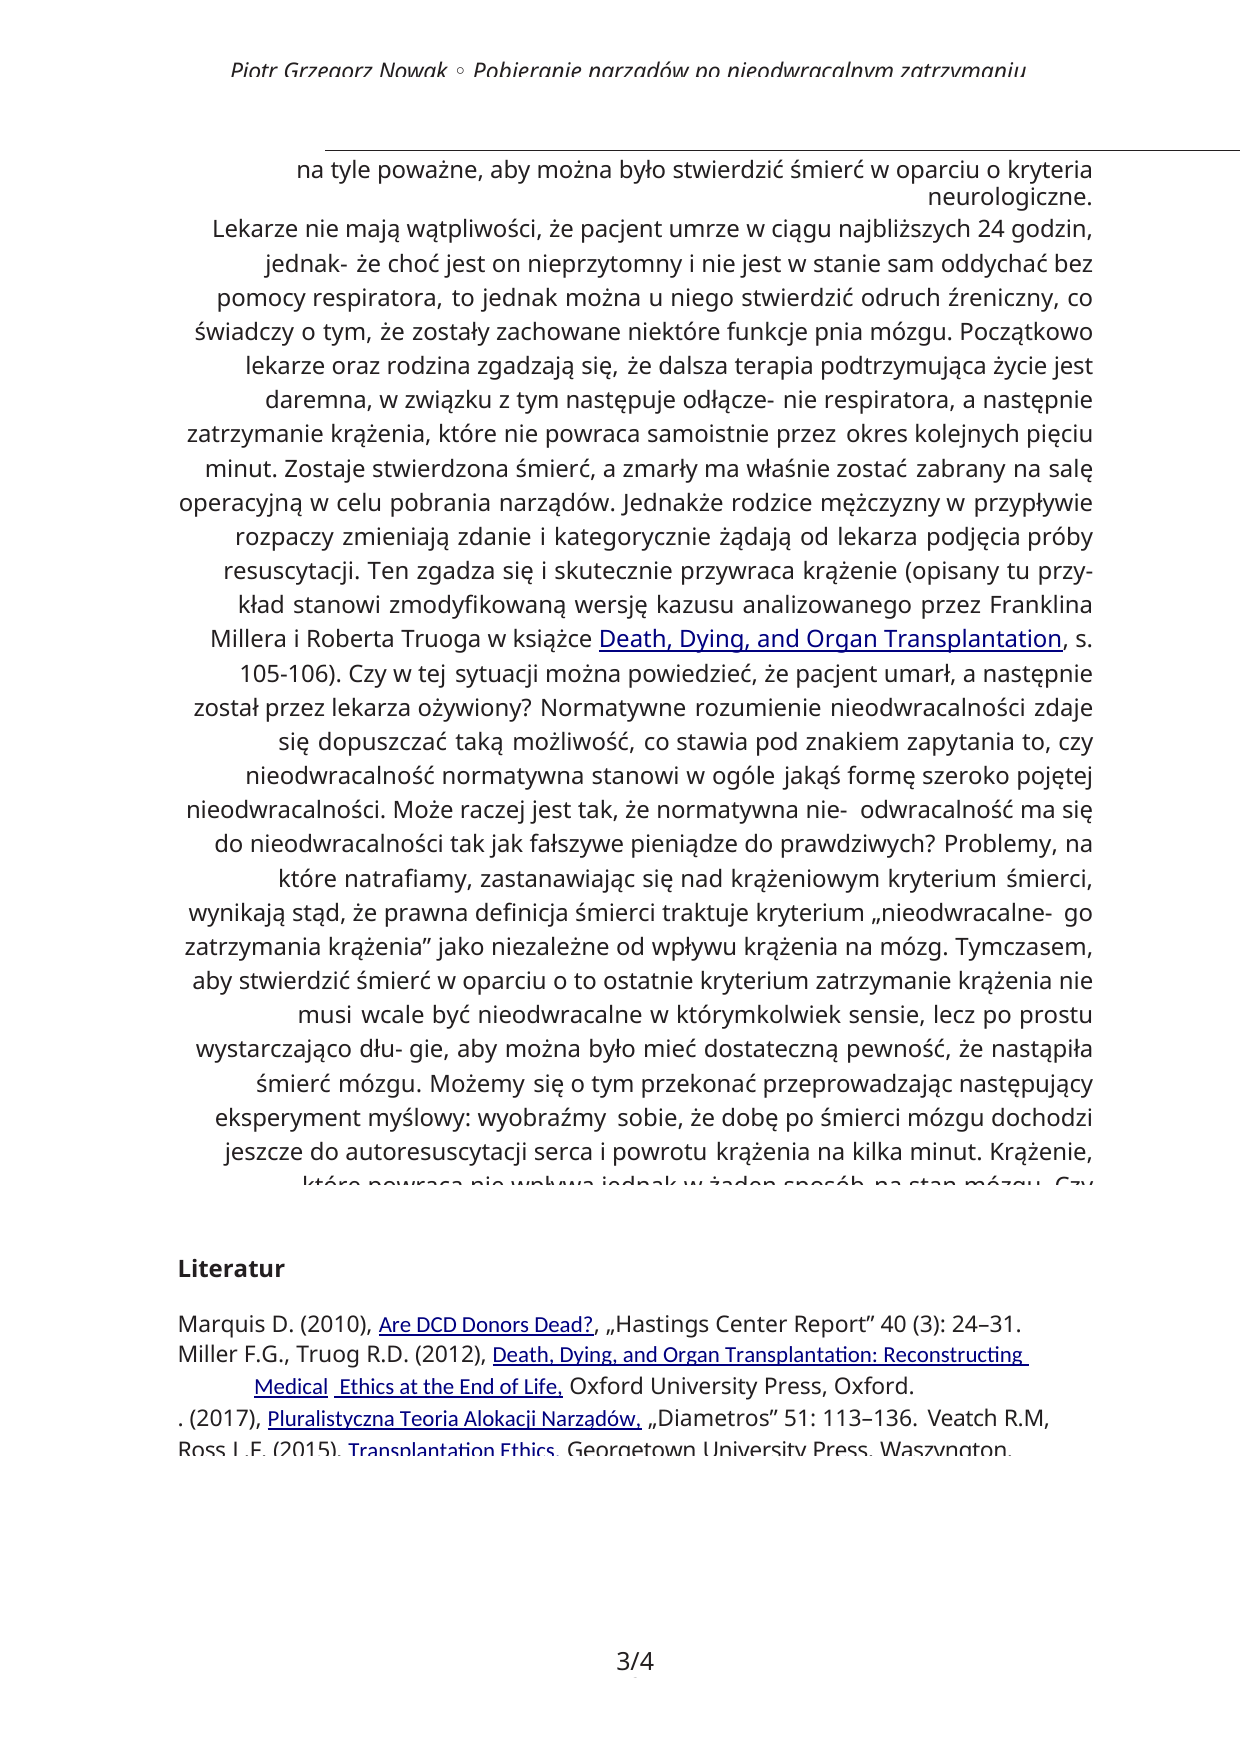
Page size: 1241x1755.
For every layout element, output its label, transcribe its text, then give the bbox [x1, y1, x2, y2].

text Piotr Grzegorz Nowak ◦ Pobieranie narządów po nieodwracalnym zatrzymaniu krążenia [230, 59, 1042, 77]
text Literatura [177, 1256, 287, 1284]
text 3/4 [616, 1647, 658, 1676]
text Nowak P.G. (2017), Pluralistyczna Teoria Alokacji Narządów, „Diametros” 51: 113–136. Veatch R.M, Ross L.F. (2015), Transplantation Ethics, Georgetown University Press, Waszyngton. [177, 1402, 1092, 1455]
text Miller F.G., Truog R.D. (2012), Death, Dying, and Organ Transplantation: Reconstructing Medical Ethics at the End of Life, Oxford University Press, Oxford. [177, 1338, 1093, 1401]
text na tyle poważne, aby można było stwierdzić śmierć w oparciu o kryteria neurologiczne. [175, 156, 1093, 211]
text 162 [544, 1653, 726, 1683]
text Lekarze nie mają wątpliwości, że pacjent umrze w ciągu najbliższych 24 godzin, jednak- że choć jest on nieprzytomny i nie jest w stanie sam oddychać bez pomocy respiratora, to jednak można u niego stwierdzić odruch źreniczny, co świadczy o tym, że zostały zachowane niektóre funkcje pnia mózgu. Początkowo lekarze oraz rodzina zgadzają się, że dalsza terapia podtrzymująca życie jest daremna, w związku z tym następuje odłącze- nie respiratora, a następnie zatrzymanie krążenia, które nie powraca samoistnie przez okres kolejnych pięciu minut. Zostaje stwierdzona śmierć, a zmarły ma właśnie zostać zabrany na salę operacyjną w celu pobrania narządów. Jednakże rodzice mężczyzny w przypływie rozpaczy zmieniają zdanie i kategorycznie żądają od lekarza podjęcia próby resuscytacji. Ten zgadza się i skutecznie przywraca krążenie (opisany tu przy- kład stanowi zmodyfikowaną wersję kazusu analizowanego przez Franklina Millera i Roberta Truoga w książce Death, Dying, and Organ Transplantation, s. 105-106). Czy w tej sytuacji można powiedzieć, że pacjent umarł, a następnie został przez lekarza ożywiony? Normatywne rozumienie nieodwracalności zdaje się dopuszczać taką możliwość, co stawia pod znakiem zapytania to, czy nieodwracalność normatywna stanowi w ogóle jakąś formę szeroko pojętej nieodwracalności. Może raczej jest tak, że normatywna nie- odwracalność ma się do nieodwracalności tak jak fałszywe pieniądze do prawdziwych? Problemy, na które natrafiamy, zastanawiając się nad krążeniowym kryterium śmierci, wynikają stąd, że prawna definicja śmierci traktuje kryterium „nieodwracalne- go zatrzymania krążenia” jako niezależne od wpływu krążenia na mózg. Tymczasem, aby stwierdzić śmierć w oparciu o to ostatnie kryterium zatrzymanie krążenia nie musi wcale być nieodwracalne w którymkolwiek sensie, lecz po prostu wystarczająco dłu- gie, aby można było mieć dostateczną pewność, że nastąpiła śmierć mózgu. Możemy się o tym przekonać przeprowadzając następujący eksperyment myślowy: wyobraźmy sobie, że dobę po śmierci mózgu dochodzi jeszcze do autoresuscytacji serca i powrotu krążenia na kilka minut. Krążenie, które powraca nie wpływa jednak w żaden sposób na stan mózgu. Czy uznalibyśmy ten epizod autoresuscytacji za istotny dla życia? Są- dzę, że nie. Kryterium krążeniowe jest więc zależne od neurologicznego, czego obecne regulacje prawne nie oddają w pełni. Problem w tym, że nie wiadomo, jak długi okres zatrzymania krążenia prowadzi do śmierci mózgu. Można jednak przypuszczać, że jest to czas przekraczający 10 minut, w związku z tym wiele obecnie stosowanych na świecie [175, 212, 1093, 1184]
text Marquis D. (2010), Are DCD Donors Dead?, „Hastings Center Report” 40 (3): 24–31. [177, 1311, 1095, 1337]
